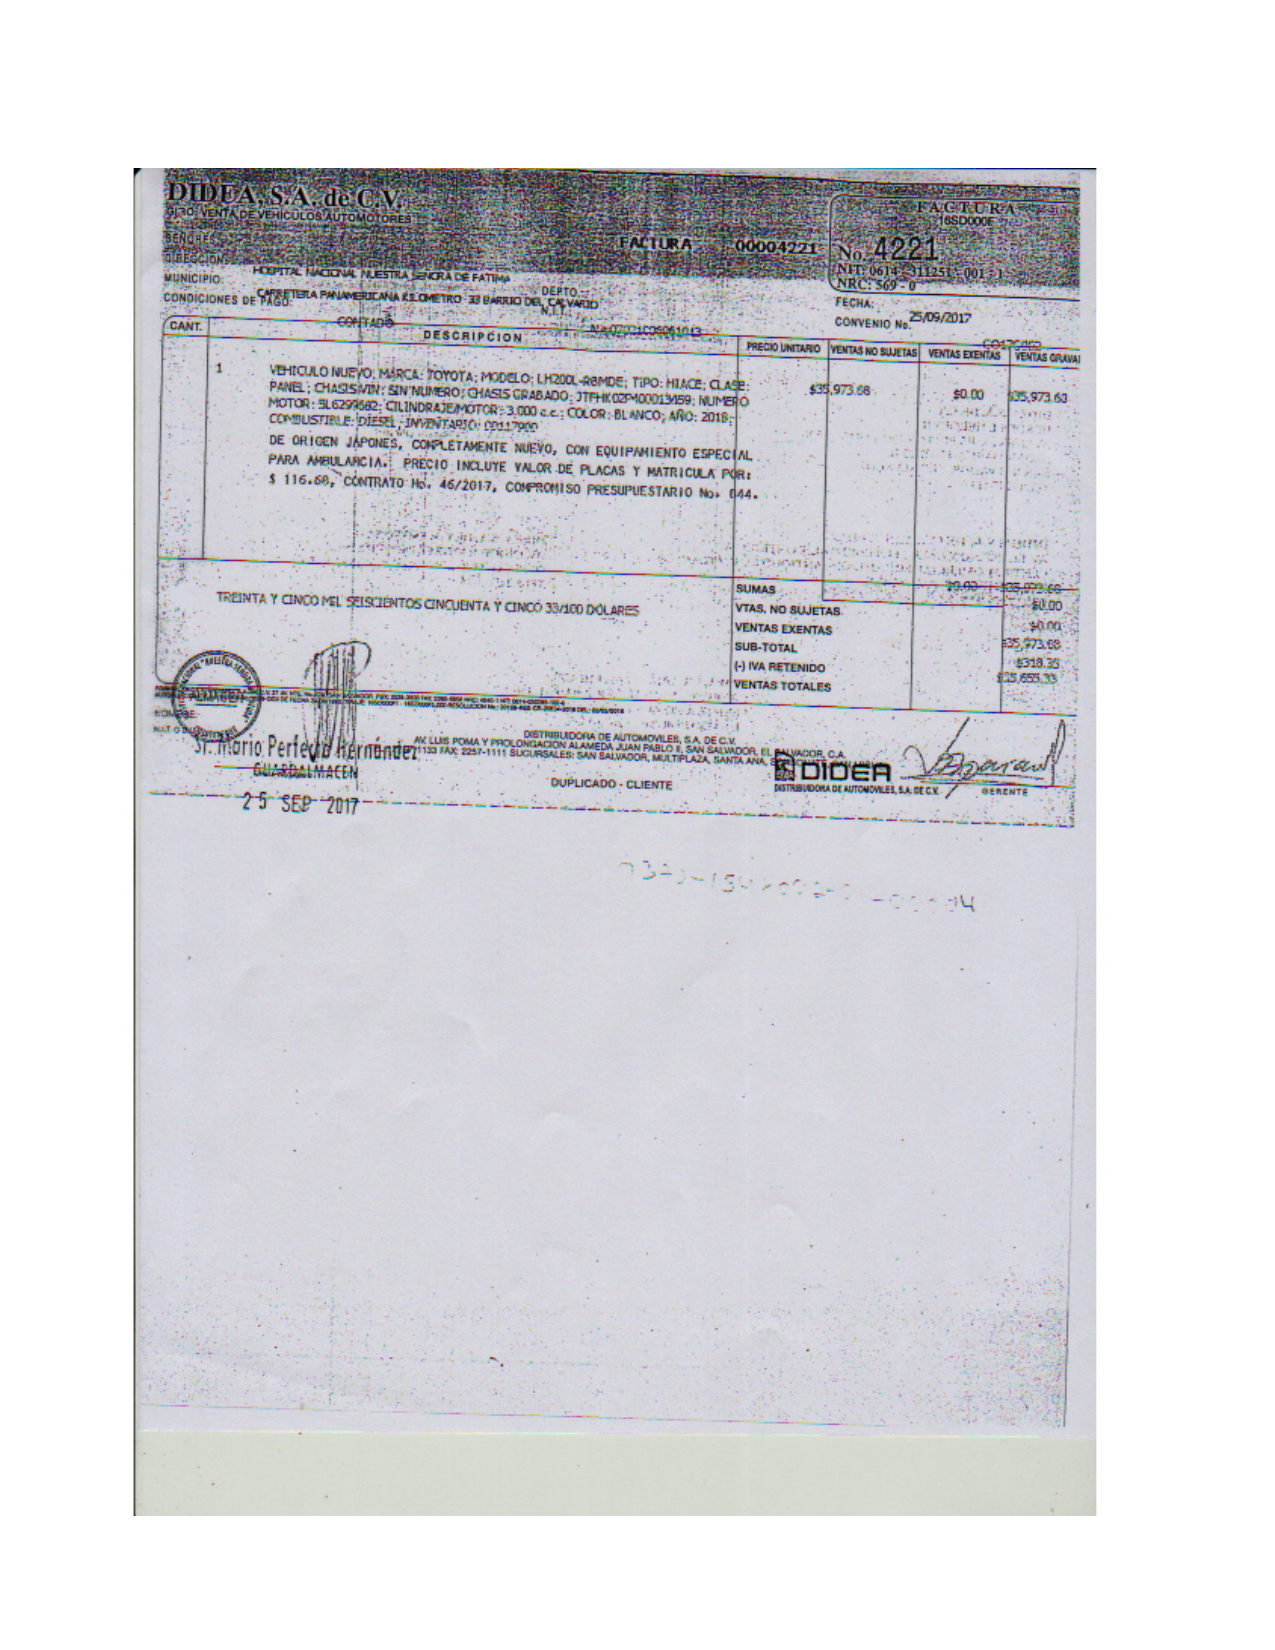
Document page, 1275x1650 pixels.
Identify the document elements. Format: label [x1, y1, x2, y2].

picture [133, 168, 1097, 1516]
